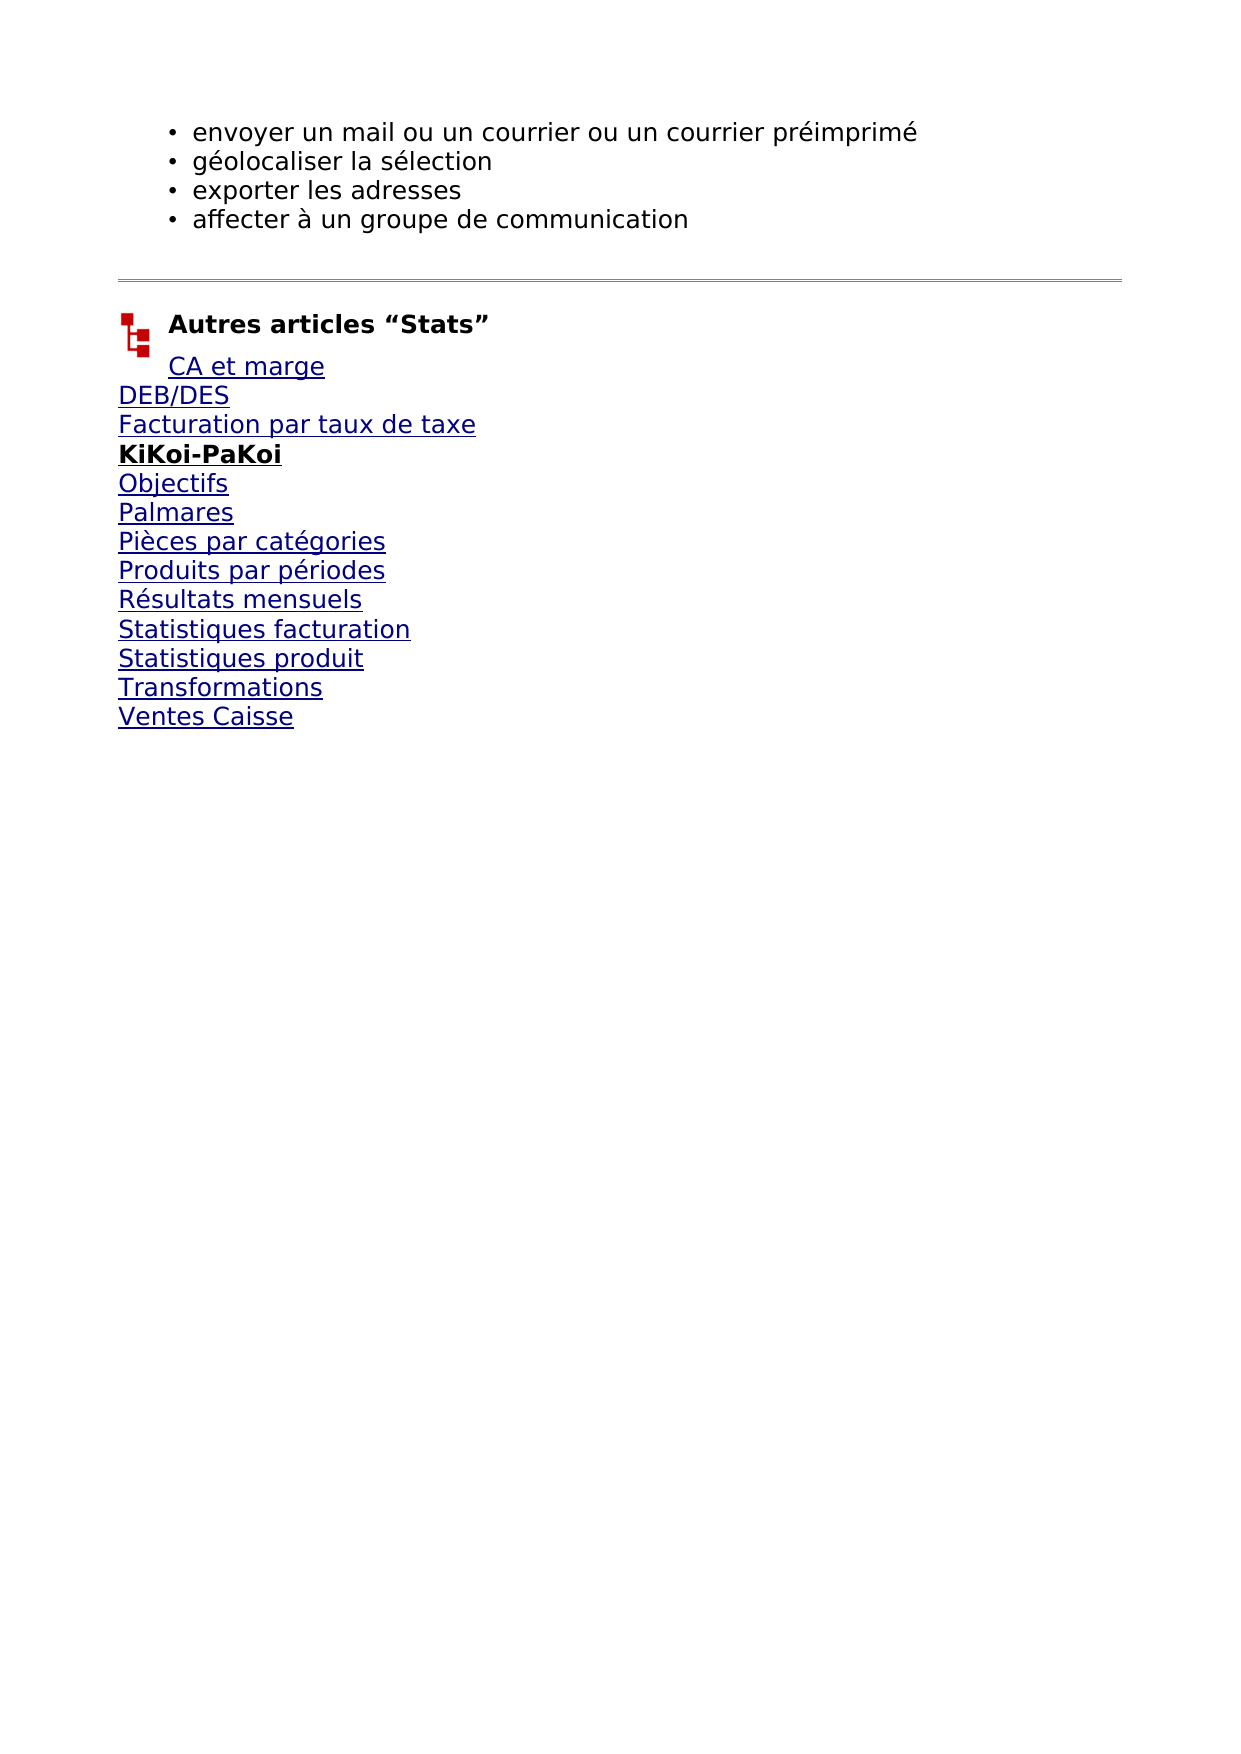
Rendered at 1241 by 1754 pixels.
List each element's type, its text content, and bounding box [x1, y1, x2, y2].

text CA et marge DEB/DES Facturation par taux de taxe KiKoi-PaKoi Objectifs Palmares Pièces par catégories Produits par périodes Résultats mensuels Statistiques facturation Statistiques produit Transformations Ventes Caisse [118, 352, 1122, 761]
list affecter à un groupe de communication [177, 206, 1122, 235]
list envoyer un mail ou un courrier ou un courrier préimprimé [177, 118, 1122, 147]
picture [118, 310, 169, 361]
list géolocaliser la sélection [177, 147, 1122, 176]
list exporter les adresses [177, 176, 1122, 206]
text Autres articles “Stats” [169, 311, 1122, 340]
